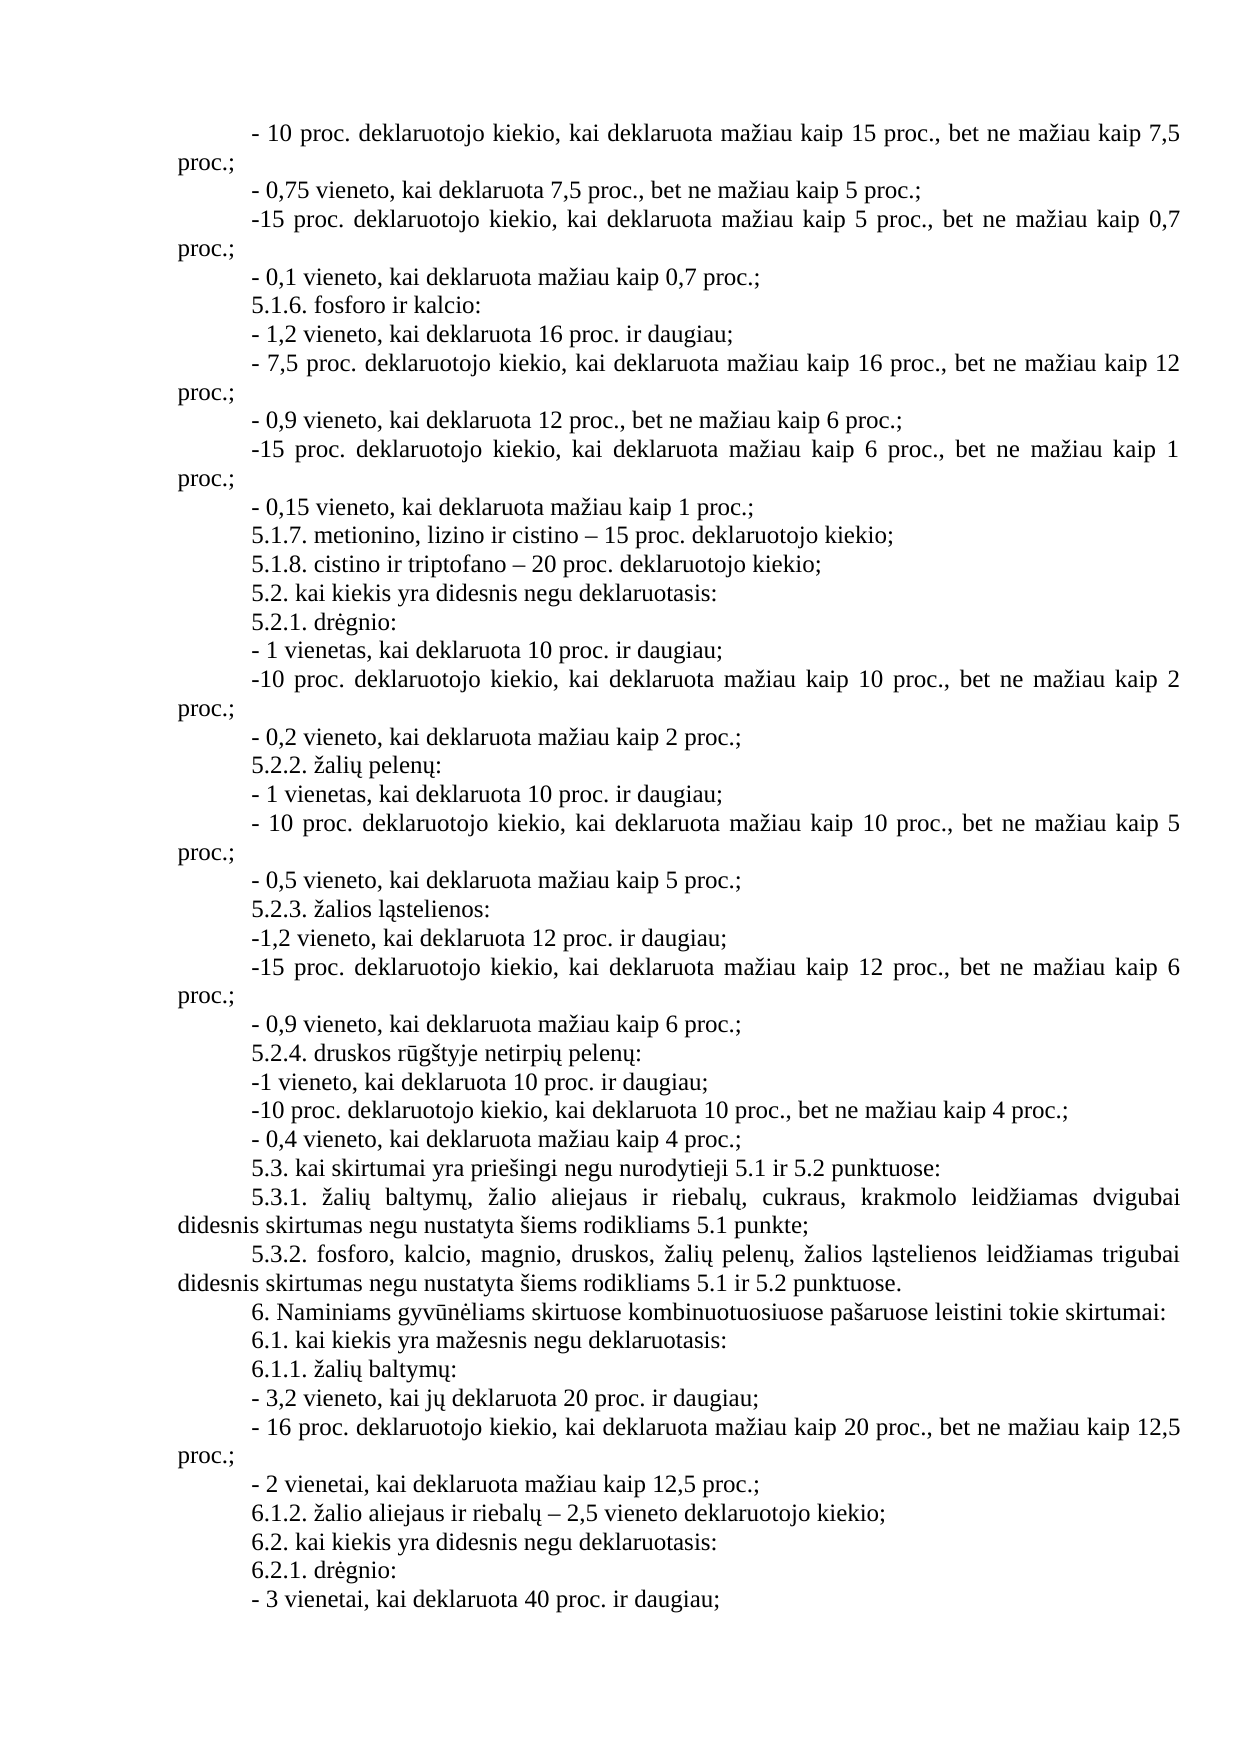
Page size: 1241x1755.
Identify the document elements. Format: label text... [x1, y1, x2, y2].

text - 0,15 vieneto, kai deklaruota mažiau kaip 1 proc.; [177, 492, 1181, 521]
text -15 proc. deklaruotojo kiekio, kai deklaruota mažiau kaip 5 proc., bet ne mažiau kaip 0,7 proc.; [177, 204, 1181, 262]
text 5.3.1. žalių baltymų, žalio aliejaus ir riebalų, cukraus, krakmolo leidžiamas dvigubai didesnis skirtumas negu nustatyta šiems rodikliams 5.1 punkte; [177, 1182, 1181, 1239]
text 5.3.2. fosforo, kalcio, magnio, druskos, žalių pelenų, žalios ląstelienos leidžiamas trigubai didesnis skirtumas negu nustatyta šiems rodikliams 5.1 ir 5.2 punktuose. [177, 1239, 1181, 1297]
text -15 proc. deklaruotojo kiekio, kai deklaruota mažiau kaip 12 proc., bet ne mažiau kaip 6 proc.; [177, 952, 1181, 1009]
text 6. Naminiams gyvūnėliams skirtuose kombinuotuosiuose pašaruose leistini tokie skirtumai: [177, 1297, 1181, 1326]
text -1,2 vieneto, kai deklaruota 12 proc. ir daugiau; [177, 923, 1181, 952]
text - 1 vienetas, kai deklaruota 10 proc. ir daugiau; [177, 636, 1181, 664]
text 5.1.6. fosforo ir kalcio: [177, 291, 1181, 319]
text - 0,9 vieneto, kai deklaruota mažiau kaip 6 proc.; [177, 1009, 1181, 1038]
text - 3 vienetai, kai deklaruota 40 proc. ir daugiau; [177, 1584, 1181, 1613]
text 5.1.7. metionino, lizino ir cistino – 15 proc. deklaruotojo kiekio; [177, 521, 1181, 549]
text - 0,1 vieneto, kai deklaruota mažiau kaip 0,7 proc.; [177, 262, 1181, 291]
text 5.2.4. druskos rūgštyje netirpių pelenų: [177, 1038, 1181, 1067]
text -1 vieneto, kai deklaruota 10 proc. ir daugiau; [177, 1067, 1181, 1096]
text - 1,2 vieneto, kai deklaruota 16 proc. ir daugiau; [177, 319, 1181, 348]
text 6.1.2. žalio aliejaus ir riebalų – 2,5 vieneto deklaruotojo kiekio; [177, 1498, 1181, 1527]
text - 0,4 vieneto, kai deklaruota mažiau kaip 4 proc.; [177, 1124, 1181, 1153]
text 5.2.1. drėgnio: [177, 607, 1181, 636]
text 6.2.1. drėgnio: [177, 1556, 1181, 1584]
text - 2 vienetai, kai deklaruota mažiau kaip 12,5 proc.; [177, 1469, 1181, 1498]
text 6.2. kai kiekis yra didesnis negu deklaruotasis: [177, 1527, 1181, 1556]
text 5.1.8. cistino ir triptofano – 20 proc. deklaruotojo kiekio; [177, 549, 1181, 578]
text 5.2.2. žalių pelenų: [177, 751, 1181, 779]
text -15 proc. deklaruotojo kiekio, kai deklaruota mažiau kaip 6 proc., bet ne mažiau kaip 1 proc.; [177, 434, 1181, 492]
text -10 proc. deklaruotojo kiekio, kai deklaruota mažiau kaip 10 proc., bet ne mažiau kaip 2 proc.; [177, 664, 1181, 722]
text - 0,75 vieneto, kai deklaruota 7,5 proc., bet ne mažiau kaip 5 proc.; [177, 176, 1181, 204]
text 5.2.3. žalios ląstelienos: [177, 894, 1181, 923]
text - 16 proc. deklaruotojo kiekio, kai deklaruota mažiau kaip 20 proc., bet ne mažiau kaip 12,5 proc.; [177, 1412, 1181, 1469]
text - 0,5 vieneto, kai deklaruota mažiau kaip 5 proc.; [177, 866, 1181, 894]
text -10 proc. deklaruotojo kiekio, kai deklaruota 10 proc., bet ne mažiau kaip 4 proc.; [177, 1096, 1181, 1124]
text - 1 vienetas, kai deklaruota 10 proc. ir daugiau; [177, 779, 1181, 808]
text 5.2. kai kiekis yra didesnis negu deklaruotasis: [177, 578, 1181, 607]
text - 7,5 proc. deklaruotojo kiekio, kai deklaruota mažiau kaip 16 proc., bet ne mažiau kaip 12 proc.; [177, 348, 1181, 406]
text 6.1.1. žalių baltymų: [177, 1354, 1181, 1383]
text - 3,2 vieneto, kai jų deklaruota 20 proc. ir daugiau; [177, 1383, 1181, 1412]
text - 0,9 vieneto, kai deklaruota 12 proc., bet ne mažiau kaip 6 proc.; [177, 406, 1181, 434]
text - 10 proc. deklaruotojo kiekio, kai deklaruota mažiau kaip 15 proc., bet ne mažiau kaip 7,5 proc.; [177, 118, 1181, 176]
text - 10 proc. deklaruotojo kiekio, kai deklaruota mažiau kaip 10 proc., bet ne mažiau kaip 5 proc.; [177, 808, 1181, 866]
text 6.1. kai kiekis yra mažesnis negu deklaruotasis: [177, 1326, 1181, 1354]
text - 0,2 vieneto, kai deklaruota mažiau kaip 2 proc.; [177, 722, 1181, 751]
text 5.3. kai skirtumai yra priešingi negu nurodytieji 5.1 ir 5.2 punktuose: [177, 1153, 1181, 1182]
